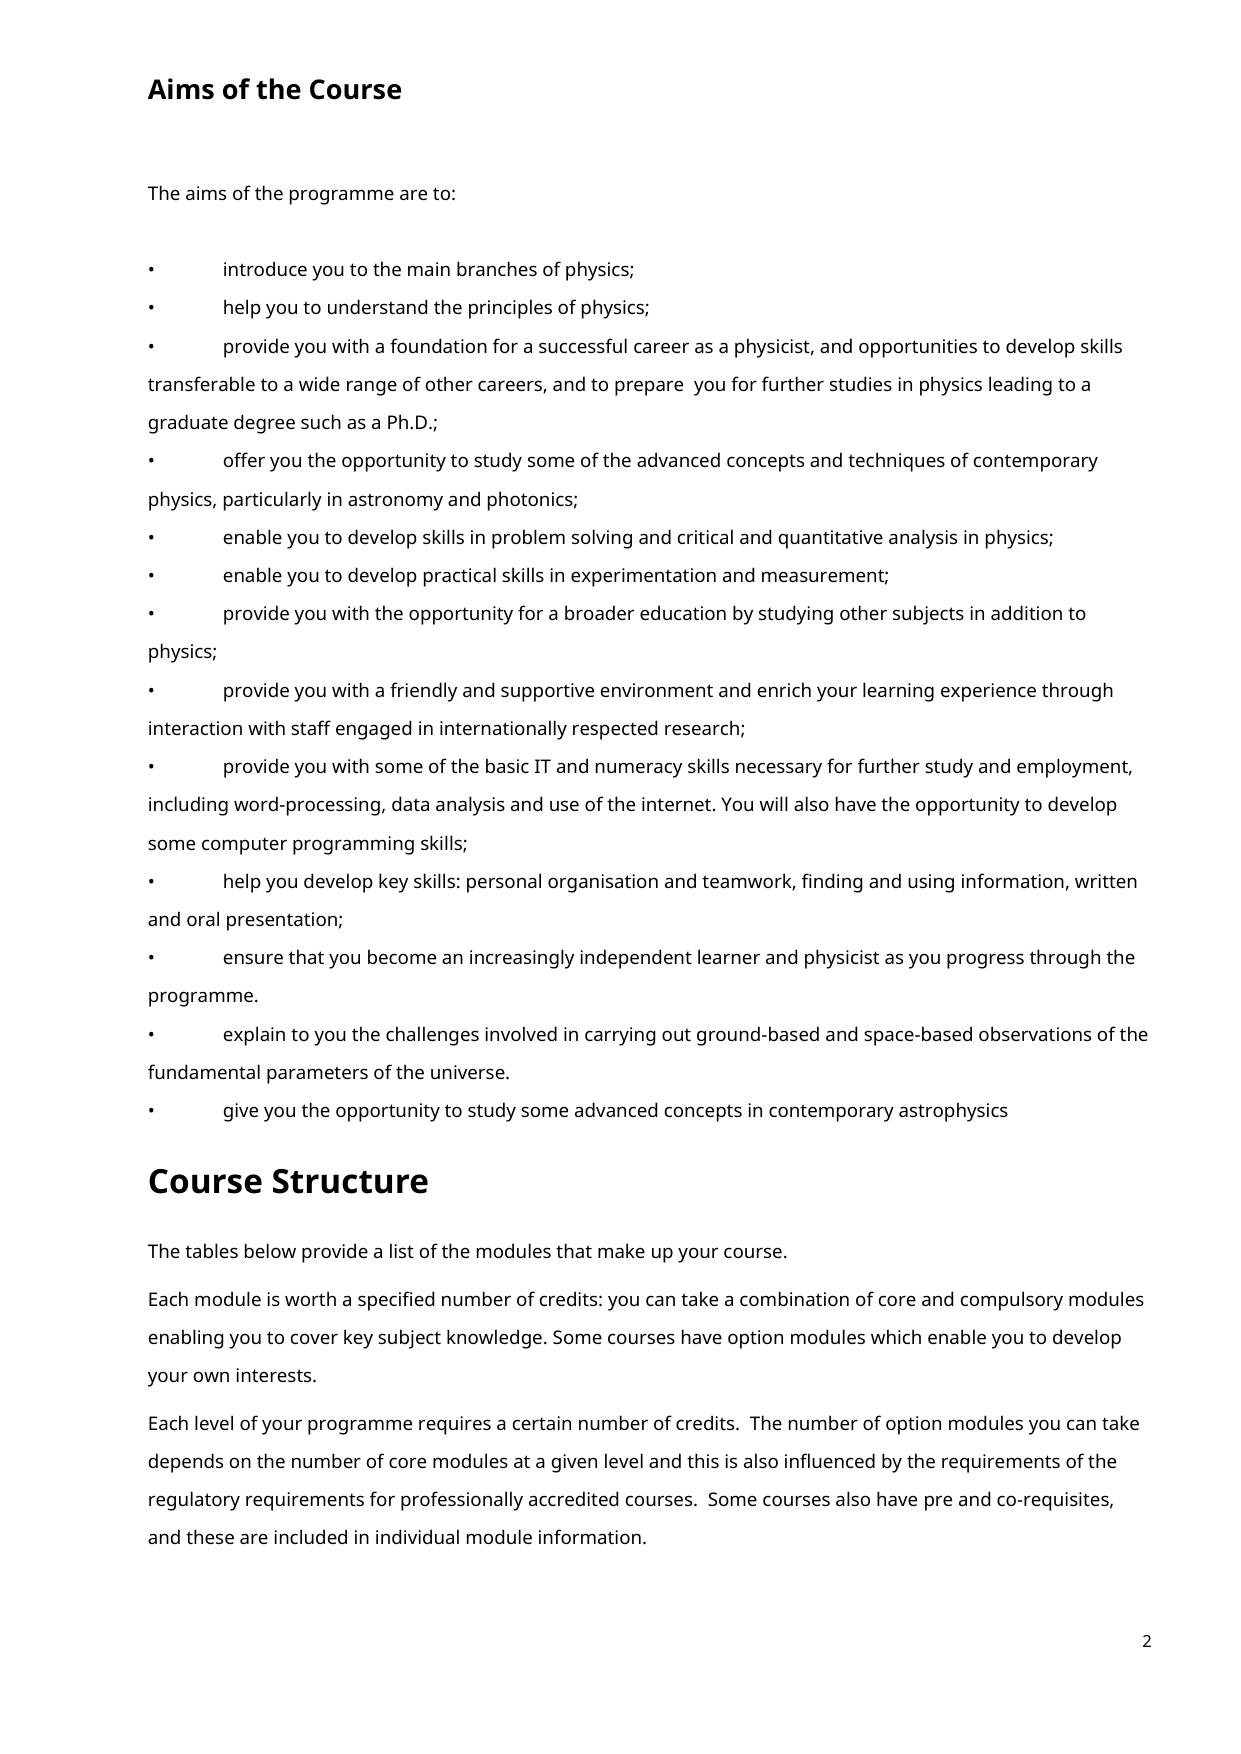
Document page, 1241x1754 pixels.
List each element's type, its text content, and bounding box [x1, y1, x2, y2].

text Each module is worth a specified number of credits: you can take a combination of core and compulsory modules enabling you to cover key subject knowledge. Some courses have option modules which enable you to develop your own interests. [148, 1286, 1152, 1388]
text The aims of the programme are to: • introduce you to the main branches of physics; • help you to understand the principles of physics; • provide you with a foundation for a successful career as a physicist, and opportunities to develop skills transferable to a wide range of other careers, and to prepare you for further studies in physics leading to a graduate degree such as a Ph.D.; • offer you the opportunity to study some of the advanced concepts and techniques of contemporary physics, particularly in astronomy and photonics; • enable you to develop skills in problem solving and critical and quantitative analysis in physics; • enable you to develop practical skills in experimentation and measurement; • provide you with the opportunity for a broader education by studying other subjects in addition to physics; • provide you with a friendly and supportive environment and enrich your learning experience through interaction with staff engaged in internationally respected research; • provide you with some of the basic IT and numeracy skills necessary for further study and employment, including word-processing, data analysis and use of the internet. You will also have the opportunity to develop some computer programming skills; • help you develop key skills: personal organisation and teamwork, finding and using information, written and oral presentation; • ensure that you become an increasingly independent learner and physicist as you progress through the programme. • explain to you the challenges involved in carrying out ground-based and space-based observations of the fundamental parameters of the universe. • give you the opportunity to study some advanced concepts in contemporary astrophysics [148, 180, 1152, 1123]
text The tables below provide a list of the modules that make up your course. [148, 1238, 1152, 1264]
text Each level of your programme requires a certain number of credits. The number of option modules you can take depends on the number of core modules at a given level and this is also influenced by the requirements of the regulatory requirements for professionally accredited courses. Some courses also have pre and co-requisites, and these are included in individual module information. [148, 1410, 1152, 1550]
subtitle Course Structure [148, 1158, 1152, 1203]
subtitle Aims of the Course [148, 71, 1152, 108]
